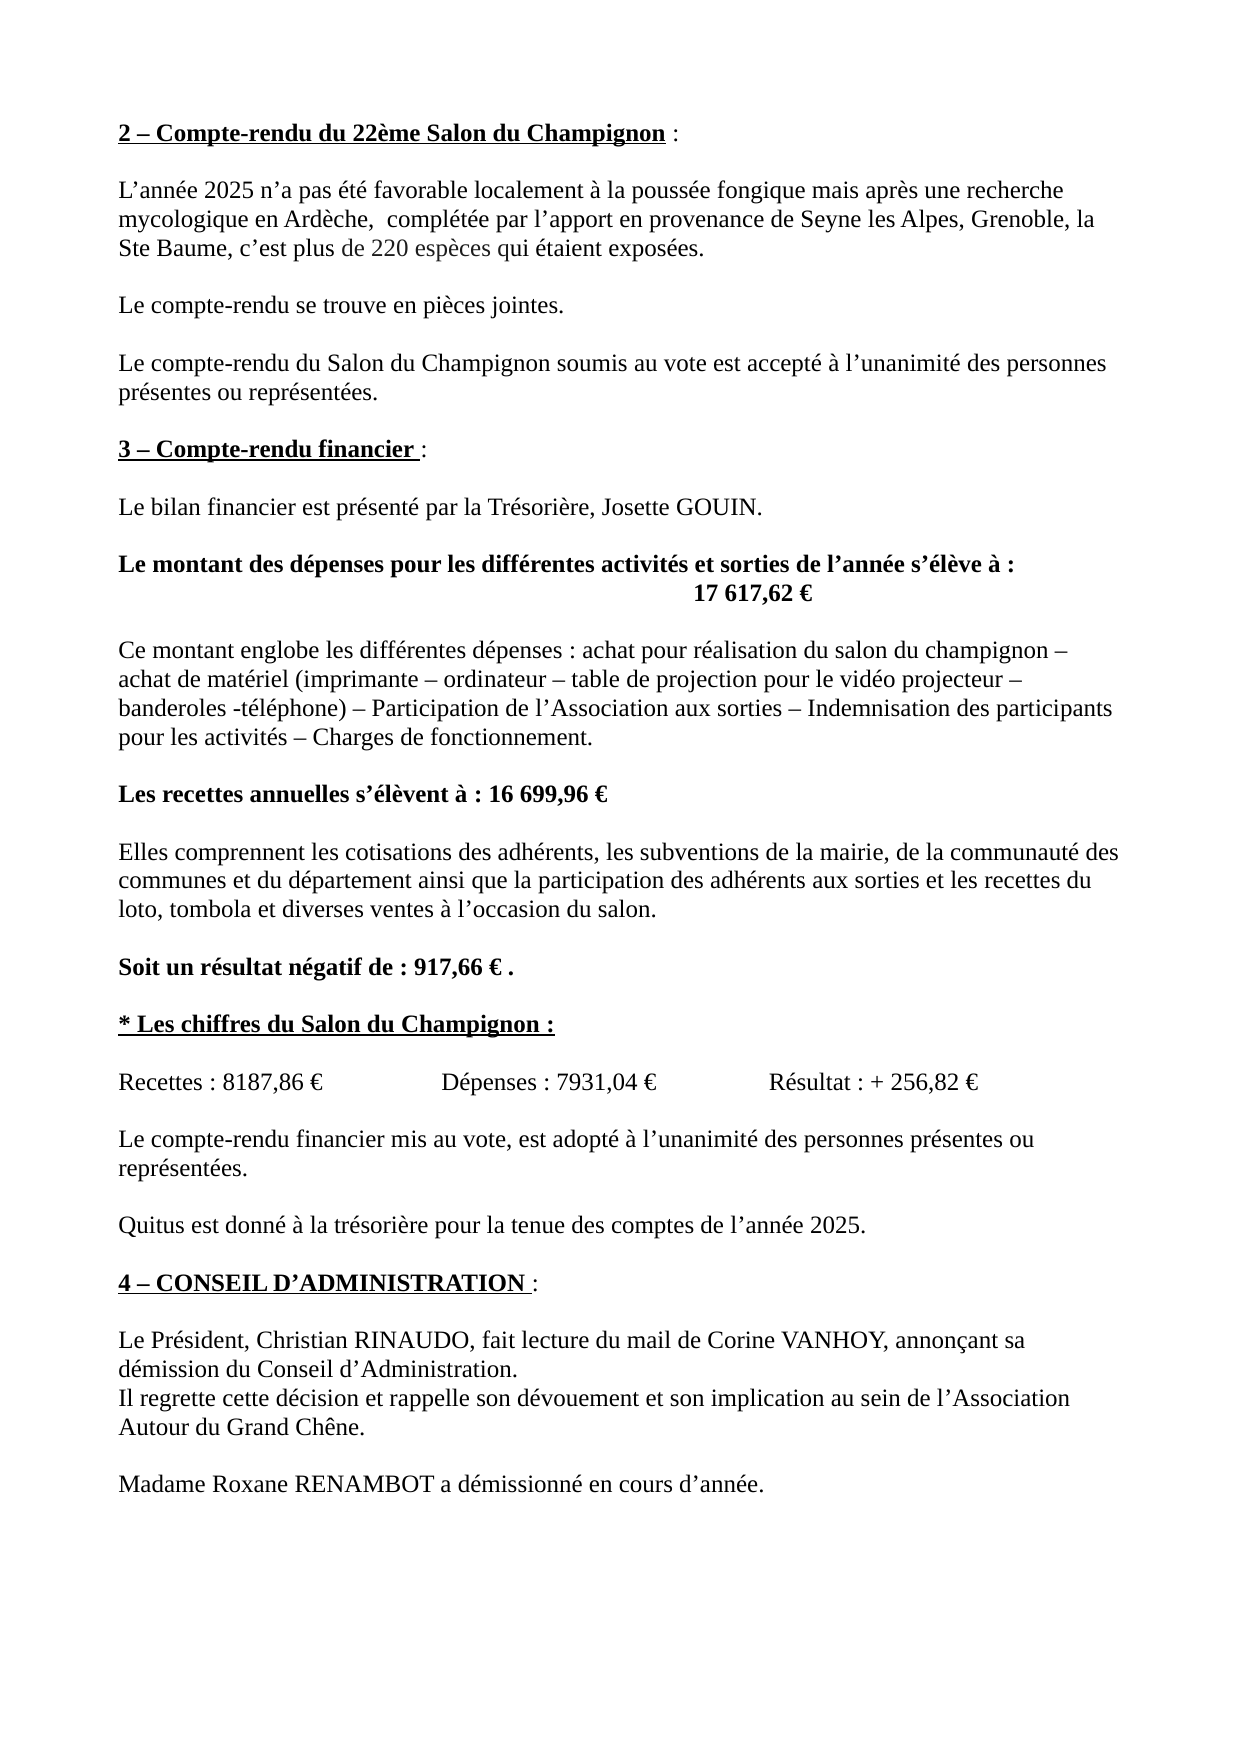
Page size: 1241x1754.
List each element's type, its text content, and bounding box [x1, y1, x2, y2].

text Le montant des dépenses pour les différentes activités et sorties de l’année s’élève à : [118, 549, 1122, 578]
text Soit un résultat négatif de : 917,66 € . [118, 952, 1122, 981]
text 3 – Compte-rendu financier : [118, 434, 1122, 463]
text Le Président, Christian RINAUDO, fait lecture du mail de Corine VANHOY, annonçant sa démission du Conseil d’Administration. [118, 1326, 1122, 1383]
text Ce montant englobe les différentes dépenses : achat pour réalisation du salon du champignon – achat de matériel (imprimante – ordinateur – table de projection pour le vidéo projecteur – banderoles -téléphone) – Participation de l’Association aux sorties – Indemnisation des participants pour les activités – Charges de fonctionnement. [118, 636, 1122, 751]
text Madame Roxane RENAMBOT a démissionné en cours d’année. [118, 1469, 1122, 1498]
text Quitus est donné à la trésorière pour la tenue des comptes de l’année 2025. [118, 1211, 1122, 1239]
text Il regrette cette décision et rappelle son dévouement et son implication au sein de l’Association Autour du Grand Chêne. [118, 1383, 1122, 1441]
text Recettes : 8187,86 € Dépenses : 7931,04 € Résultat : + 256,82 € [118, 1067, 1122, 1096]
text 2 – Compte-rendu du 22ème Salon du Champignon : [118, 118, 1122, 147]
text Les recettes annuelles s’élèvent à : 16 699,96 € [118, 779, 1122, 808]
text 17 617,62 € [118, 578, 1122, 607]
text Le compte-rendu financier mis au vote, est adopté à l’unanimité des personnes présentes ou représentées. [118, 1124, 1122, 1182]
text 4 – CONSEIL D’ADMINISTRATION : [118, 1268, 1122, 1297]
text L’année 2025 n’a pas été favorable localement à la poussée fongique mais après une recherche mycologique en Ardèche, complétée par l’apport en provenance de Seyne les Alpes, Grenoble, la Ste Baume, c’est plus de 220 espèces qui étaient exposées. [118, 176, 1122, 262]
text * Les chiffres du Salon du Champignon : [118, 1009, 1122, 1038]
text Le compte-rendu du Salon du Champignon soumis au vote est accepté à l’unanimité des personnes présentes ou représentées. [118, 348, 1122, 406]
text Le compte-rendu se trouve en pièces jointes. [118, 291, 1122, 319]
text Elles comprennent les cotisations des adhérents, les subventions de la mairie, de la communauté des communes et du département ainsi que la participation des adhérents aux sorties et les recettes du loto, tombola et diverses ventes à l’occasion du salon. [118, 837, 1122, 923]
text Le bilan financier est présenté par la Trésorière, Josette GOUIN. [118, 492, 1122, 521]
